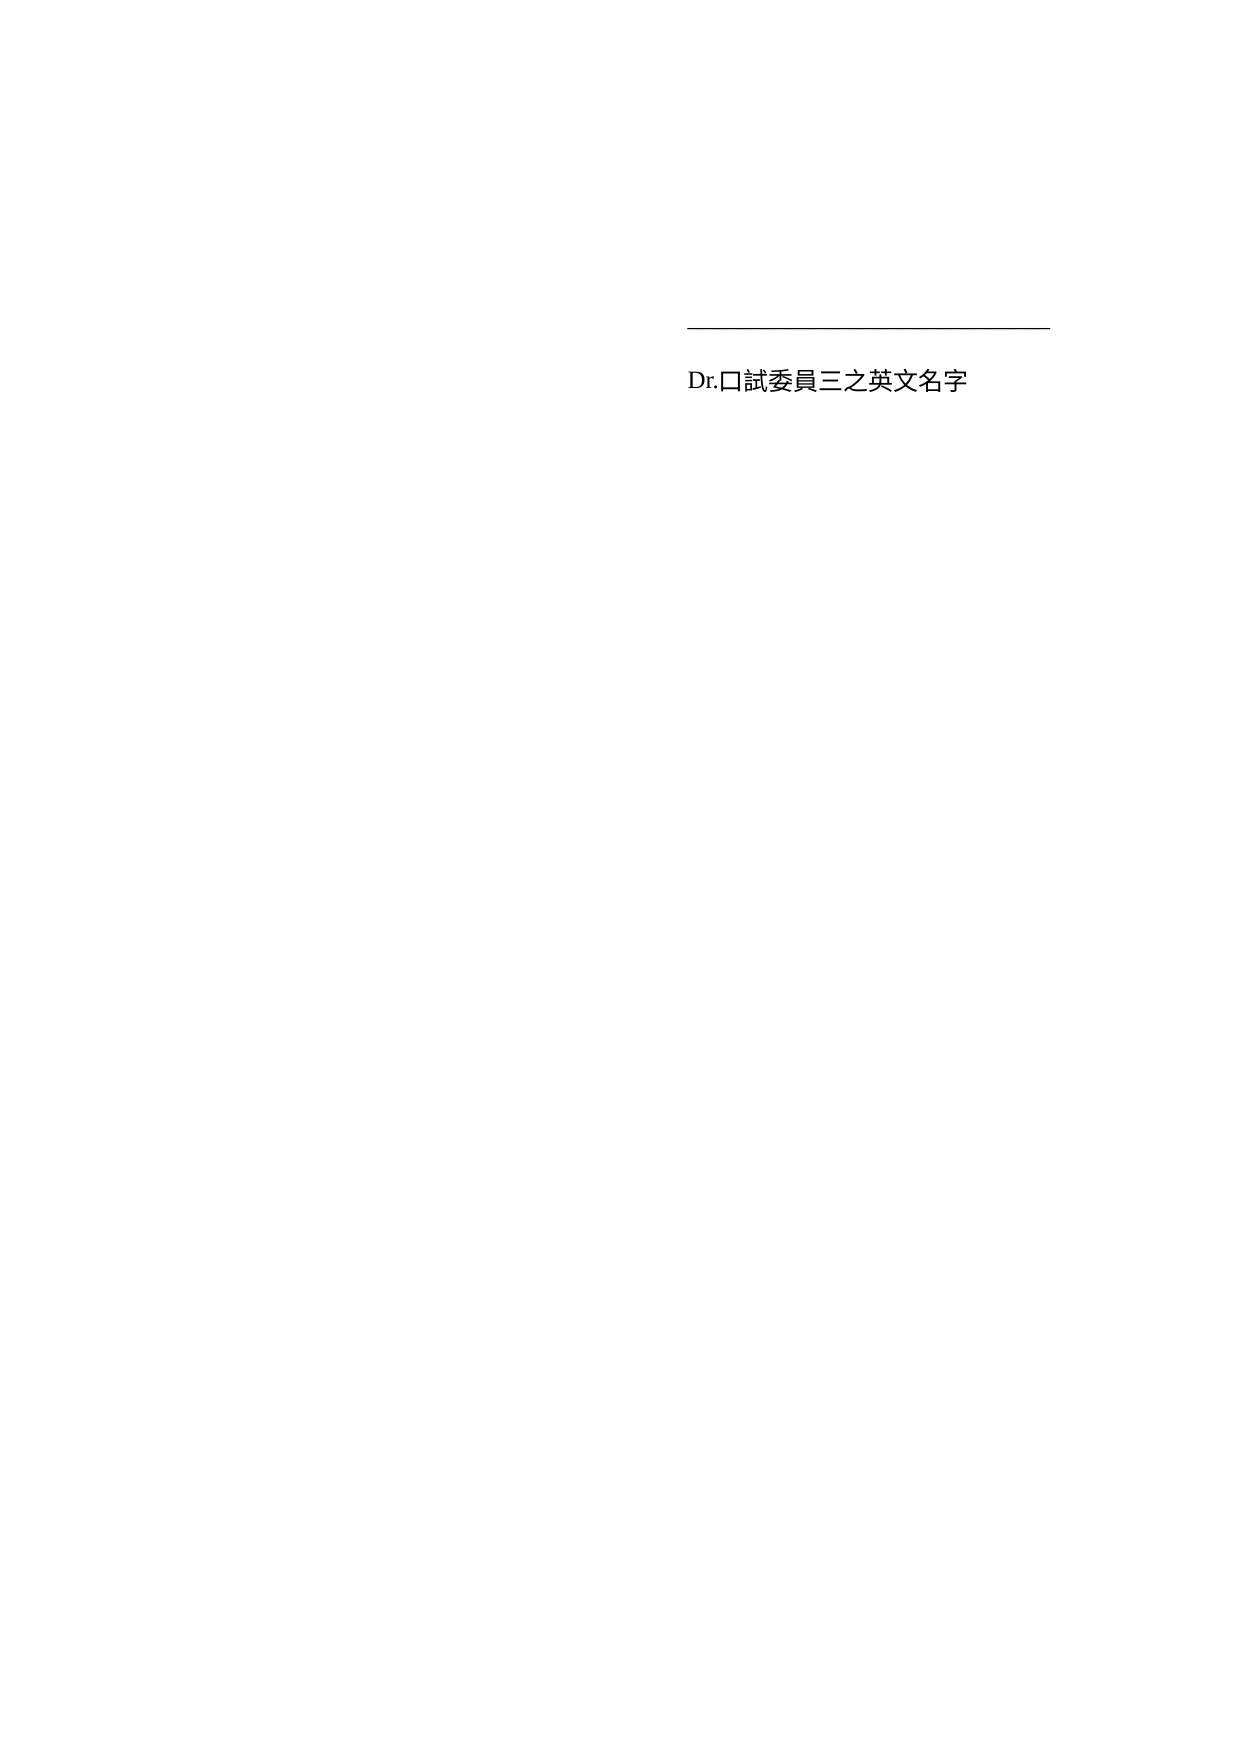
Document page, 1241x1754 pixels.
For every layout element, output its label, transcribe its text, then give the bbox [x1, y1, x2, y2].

text _____________________________ [187, 275, 1053, 338]
text Dr.口試委員三之英文名字 [187, 338, 1053, 400]
